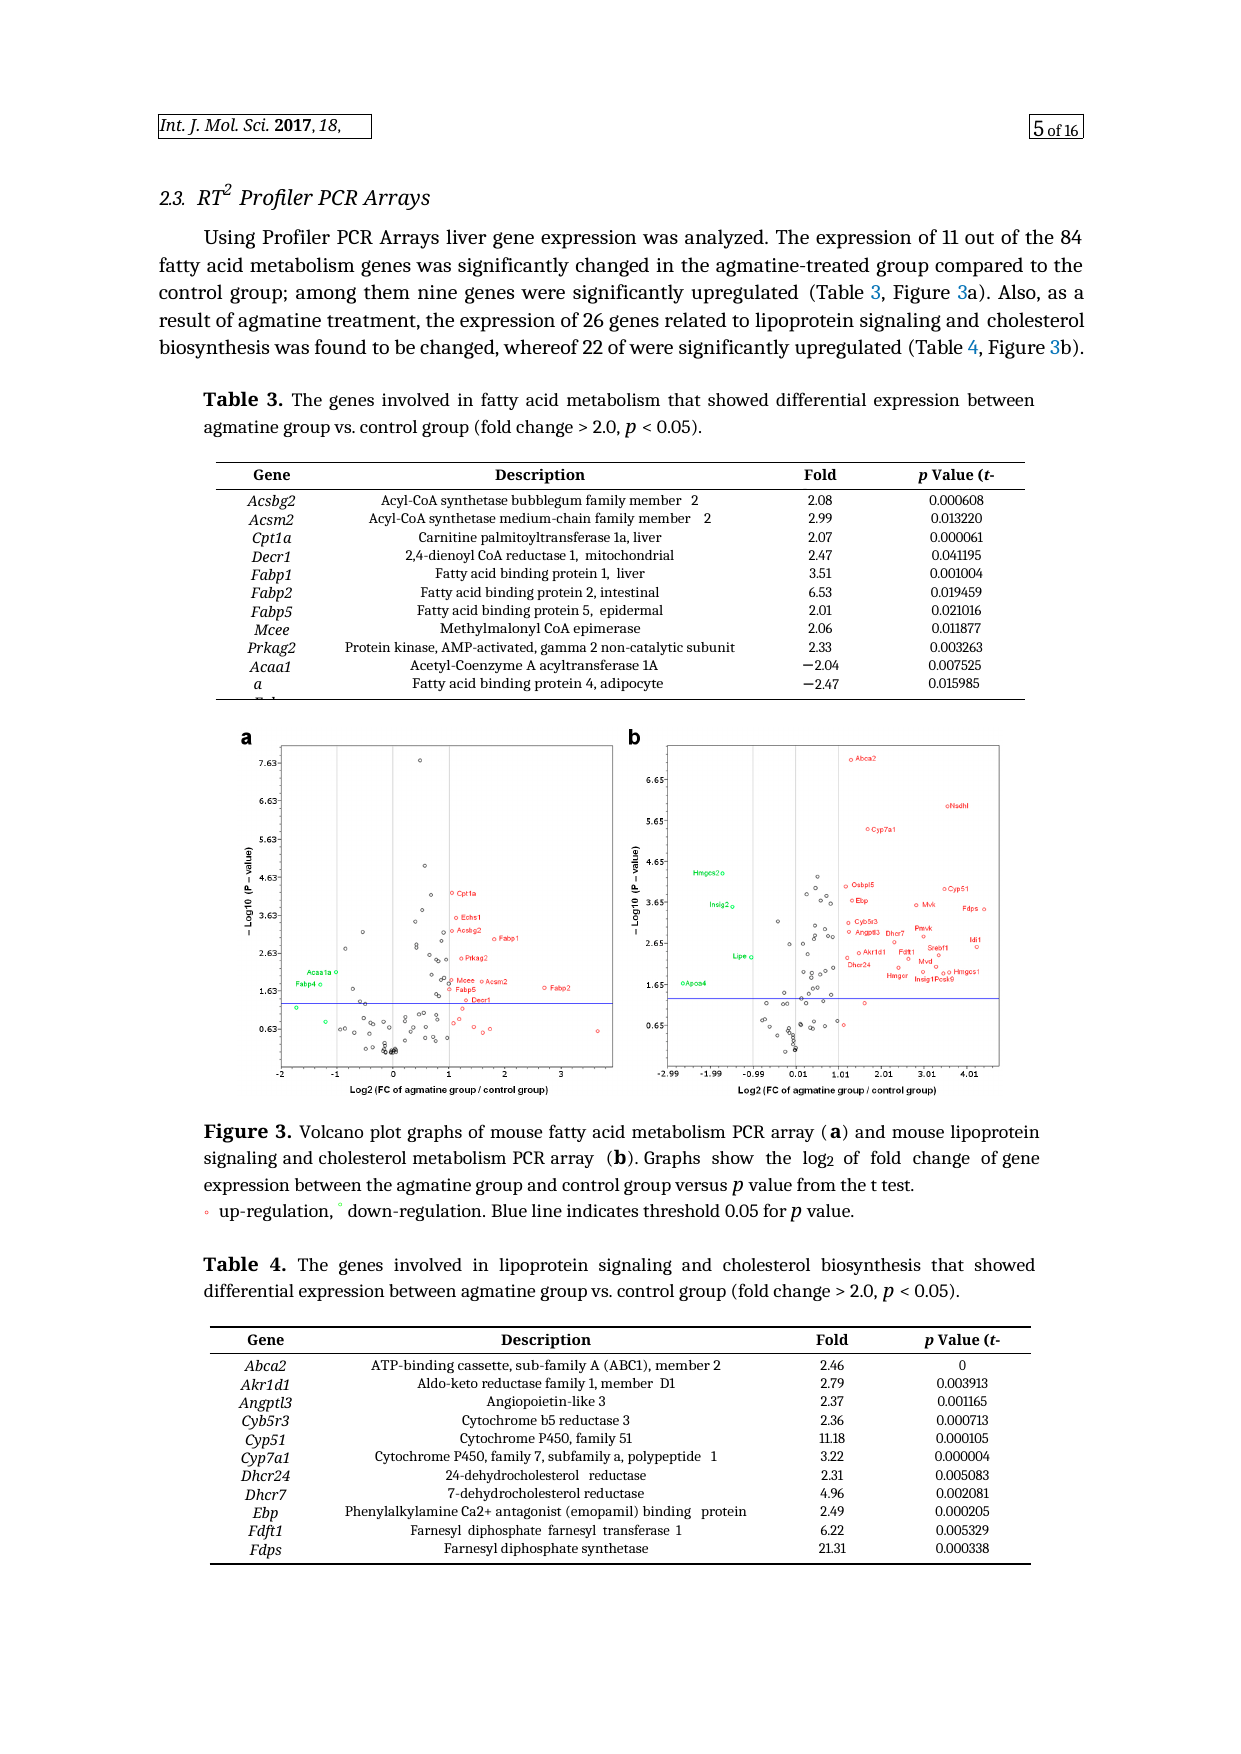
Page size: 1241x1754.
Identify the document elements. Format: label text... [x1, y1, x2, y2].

table_cell Fabp5 [216, 603, 325, 621]
table_cell 6.53 [759, 584, 884, 602]
table_cell 0.005083 [893, 1467, 1031, 1485]
table_cell Fabp1 [216, 566, 325, 584]
list RT2 Profiler PCR Arrays [159, 179, 1096, 211]
table_cell 2.07 [759, 529, 884, 547]
table_cell Dhcr24 [210, 1467, 321, 1485]
table_cell Cyp51 [210, 1430, 321, 1449]
table_cell 2.46 [772, 1354, 893, 1375]
table_cell 2.37 [772, 1394, 893, 1412]
table_cell Abca2 [210, 1354, 321, 1375]
table_cell 4.96 [772, 1485, 893, 1504]
table_cell 3.22 [772, 1449, 893, 1467]
table_cell Akr1d1 [210, 1375, 321, 1394]
table_cell 2.79 [772, 1375, 893, 1394]
table_cell 0.003263 [884, 639, 1024, 657]
table_cell Cyp7a1 [210, 1449, 321, 1467]
table_cell 3.51 [759, 566, 884, 584]
table_cell Acetyl-Coenzyme A acyltransferase 1A Fatty acid binding protein 4, adipocyte [325, 658, 759, 699]
table_cell Acsm2 [216, 511, 325, 529]
table_cell Cytochrome P450, family 51 [321, 1430, 772, 1449]
table_cell 2.36 [772, 1412, 893, 1430]
table_cell Ebp [210, 1504, 321, 1522]
table_cell Methylmalonyl CoA epimerase [325, 621, 759, 639]
table_cell 2.06 [759, 621, 884, 639]
table_cell Cytochrome P450, family 7, subfamily a, polypeptide 1 [321, 1449, 772, 1467]
table_cell 0.019459 [884, 584, 1024, 602]
table_cell 0.000713 [893, 1412, 1031, 1430]
table_cell 21.31 [772, 1540, 893, 1563]
table_cell Phenylalkylamine Ca2+ antagonist (emopamil) binding protein [321, 1504, 772, 1522]
table_cell 24-dehydrocholesterol reductase [321, 1467, 772, 1485]
table_header Description [321, 1328, 772, 1353]
table_cell 0.011877 [884, 621, 1024, 639]
table_cell 0.001165 [893, 1394, 1031, 1412]
table_header Fold Change [772, 1328, 893, 1353]
table_header p Value (t-Test) [893, 1328, 1031, 1353]
table_cell 0.000338 [893, 1540, 1031, 1563]
table_cell Fatty acid binding protein 5, epidermal [325, 603, 759, 621]
table_header p Value (t-Test) [884, 463, 1024, 489]
text Using Profiler PCR Arrays liver gene expression was analyzed. The expression of 11 out of the 84 fatty acid metabolism genes was significantly changed in the agmatine-treated group compared to the control group; among them nine genes were significantly upregulated (Table 3, Figure 3a). Also, as a result of agmatine treatment, the expression of 26 genes related to lipoprotein signaling and cholesterol biosynthesis was found to be changed, whereof 22 of were significantly upregulated (Table 4, Figure 3b). [158, 226, 1085, 360]
table_cell 2,4-dienoyl CoA reductase 1, mitochondrial [325, 548, 759, 566]
table_cell 0.013220 [884, 511, 1024, 529]
table_cell Cytochrome b5 reductase 3 [321, 1412, 772, 1430]
table_cell Farnesyl diphosphate synthetase [321, 1540, 772, 1563]
table_cell Farnesyl diphosphate farnesyl transferase 1 [321, 1522, 772, 1540]
table_cell 2.31 [772, 1467, 893, 1485]
table_cell 0.000608 [884, 490, 1024, 511]
table_header Gene Name [210, 1328, 321, 1353]
table_cell 2.01 [759, 603, 884, 621]
table_cell 0.000004 [893, 1449, 1031, 1467]
table_cell 2.99 [759, 511, 884, 529]
table_cell 0.000205 [893, 1504, 1031, 1522]
table_cell 2.08 [759, 490, 884, 511]
table_cell Mcee [216, 621, 325, 639]
table_cell 0.002081 [893, 1485, 1031, 1504]
table_cell 6.22 [772, 1522, 893, 1540]
table_cell Aldo-keto reductase family 1, member D1 [321, 1375, 772, 1394]
text Table 4. The genes involved in lipoprotein signaling and cholesterol biosynthesis that showed differential expression between agmatine group vs. control group (fold change > 2.0, p < 0.05). [203, 1251, 1037, 1303]
table_cell Acsbg2 [216, 490, 325, 511]
picture [236, 727, 1004, 1096]
table_cell Fdft1 [210, 1522, 321, 1540]
table_cell Angptl3 [210, 1394, 321, 1412]
table_header Gene Name [216, 463, 325, 489]
table_cell Dhcr7 [210, 1485, 321, 1504]
table_cell 0.005329 [893, 1522, 1031, 1540]
table_cell Acyl-CoA synthetase bubblegum family member 2 [325, 490, 759, 511]
table_cell Protein kinase, AMP-activated, gamma 2 non-catalytic subunit [325, 639, 759, 657]
table_cell 0.000105 [893, 1430, 1031, 1449]
table_cell 0.041195 [884, 548, 1024, 566]
table_cell Acyl-CoA synthetase medium-chain family member 2 [325, 511, 759, 529]
table_cell 2.49 [772, 1504, 893, 1522]
table_cell 11.18 [772, 1430, 893, 1449]
table_cell Cyb5r3 [210, 1412, 321, 1430]
table_cell 2.33 [759, 639, 884, 657]
table_cell 7-dehydrocholesterol reductase [321, 1485, 772, 1504]
table_cell Fatty acid binding protein 2, intestinal [325, 584, 759, 602]
table_cell 0 [893, 1354, 1031, 1375]
table_cell Acaa1a Fabp4 [216, 658, 325, 699]
table_cell Fatty acid binding protein 1, liver [325, 566, 759, 584]
table_cell Decr1 [216, 548, 325, 566]
table_cell 2.47 [759, 548, 884, 566]
list up-regulation, ◦ down-regulation. Blue line indicates threshold 0.05 for p value. [204, 1197, 1096, 1223]
table_cell 0.003913 [893, 1375, 1031, 1394]
table_cell Cpt1a [216, 529, 325, 547]
table_cell −2.04 −2.47 [759, 658, 884, 699]
table_cell 0.000061 [884, 529, 1024, 547]
table_cell 0.001004 [884, 566, 1024, 584]
table_cell 0.021016 [884, 603, 1024, 621]
table_header Description [325, 463, 759, 489]
text Figure 3. Volcano plot graphs of mouse fatty acid metabolism PCR array (a) and mouse lipoprotein signaling and cholesterol metabolism PCR array (b). Graphs show the log2 of fold change of gene expression between the agmatine group and control group versus p value from the t test. [204, 1118, 1040, 1197]
text Table 3. The genes involved in fatty acid metabolism that showed differential expression between agmatine group vs. control group (fold change > 2.0, p < 0.05). [203, 387, 1037, 439]
table_cell ATP-binding cassette, sub-family A (ABC1), member 2 [321, 1354, 772, 1375]
table_cell Fabp2 [216, 584, 325, 602]
table_cell 0.007525 0.015985 [884, 658, 1024, 699]
table_cell Fdps [210, 1540, 321, 1563]
table_cell Carnitine palmitoyltransferase 1a, liver [325, 529, 759, 547]
table_cell Angiopoietin-like 3 [321, 1394, 772, 1412]
table_cell Prkag2 [216, 639, 325, 657]
table_header Fold Change [759, 463, 884, 489]
